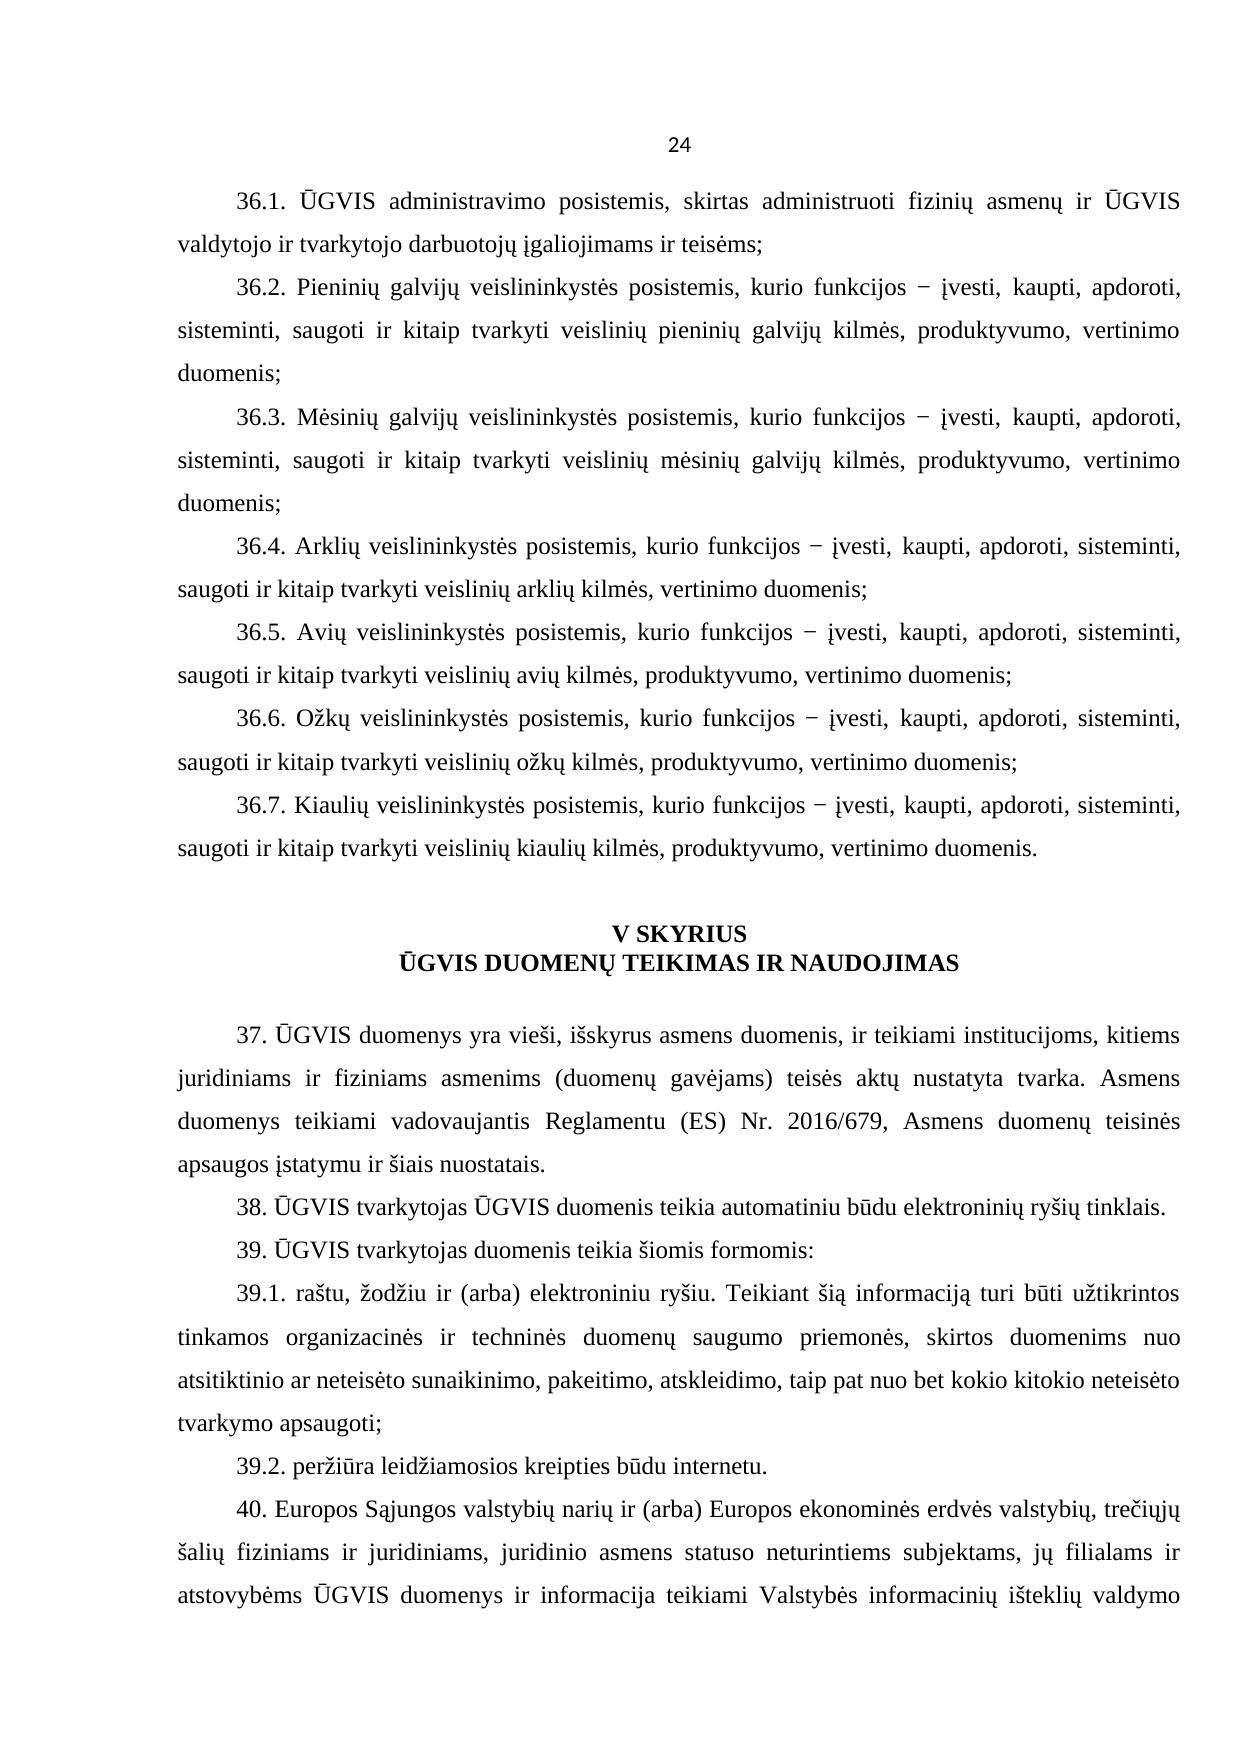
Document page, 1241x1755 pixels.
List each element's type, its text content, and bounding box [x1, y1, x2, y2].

text V SKYRIUS [177, 919, 1181, 948]
text 36.4. Arklių veislininkystės posistemis, kurio funkcijos − įvesti, kaupti, apdoroti, sisteminti, saugoti ir kitaip tvarkyti veislinių arklių kilmės, vertinimo duomenis; [177, 531, 1181, 603]
text 37. ŪGVIS duomenys yra vieši, išskyrus asmens duomenis, ir teikiami institucijoms, kitiems juridiniams ir fiziniams asmenims (duomenų gavėjams) teisės aktų nustatyta tvarka. Asmens duomenys teikiami vadovaujantis Reglamentu (ES) Nr. 2016/679, Asmens duomenų teisinės apsaugos įstatymu ir šiais nuostatais. [177, 1020, 1181, 1178]
text 36.3. Mėsinių galvijų veislininkystės posistemis, kurio funkcijos − įvesti, kaupti, apdoroti, sisteminti, saugoti ir kitaip tvarkyti veislinių mėsinių galvijų kilmės, produktyvumo, vertinimo duomenis; [177, 402, 1181, 517]
text 36.2. Pieninių galvijų veislininkystės posistemis, kurio funkcijos − įvesti, kaupti, apdoroti, sisteminti, saugoti ir kitaip tvarkyti veislinių pieninių galvijų kilmės, produktyvumo, vertinimo duomenis; [177, 272, 1181, 387]
text 38. ŪGVIS tvarkytojas ŪGVIS duomenis teikia automatiniu būdu elektroninių ryšių tinklais. [177, 1192, 1181, 1221]
text 36.6. Ožkų veislininkystės posistemis, kurio funkcijos − įvesti, kaupti, apdoroti, sisteminti, saugoti ir kitaip tvarkyti veislinių ožkų kilmės, produktyvumo, vertinimo duomenis; [177, 703, 1181, 775]
text 36.7. Kiaulių veislininkystės posistemis, kurio funkcijos − įvesti, kaupti, apdoroti, sisteminti, saugoti ir kitaip tvarkyti veislinių kiaulių kilmės, produktyvumo, vertinimo duomenis. [177, 790, 1181, 862]
text 39. ŪGVIS tvarkytojas duomenis teikia šiomis formomis: [177, 1235, 1181, 1264]
text 40. Europos Sąjungos valstybių narių ir (arba) Europos ekonominės erdvės valstybių, trečiųjų šalių fiziniams ir juridiniams, juridinio asmens statuso neturintiems subjektams, jų filialams ir atstovybėms ŪGVIS duomenys ir informacija teikiami Valstybės informacinių išteklių valdymo [177, 1494, 1181, 1609]
text 36.5. Avių veislininkystės posistemis, kurio funkcijos − įvesti, kaupti, apdoroti, sisteminti, saugoti ir kitaip tvarkyti veislinių avių kilmės, produktyvumo, vertinimo duomenis; [177, 617, 1181, 689]
text 39.2. peržiūra leidžiamosios kreipties būdu internetu. [177, 1451, 1181, 1480]
text 36.1. ŪGVIS administravimo posistemis, skirtas administruoti fizinių asmenų ir ŪGVIS valdytojo ir tvarkytojo darbuotojų įgaliojimams ir teisėms; [177, 186, 1181, 258]
text 39.1. raštu, žodžiu ir (arba) elektroniniu ryšiu. Teikiant šią informaciją turi būti užtikrintos tinkamos organizacinės ir techninės duomenų saugumo priemonės, skirtos duomenims nuo atsitiktinio ar neteisėto sunaikinimo, pakeitimo, atskleidimo, taip pat nuo bet kokio kitokio neteisėto tvarkymo apsaugoti; [177, 1278, 1181, 1437]
text ŪGVIS DUOMENŲ TEIKIMAS IR NAUDOJIMAS [177, 948, 1181, 977]
